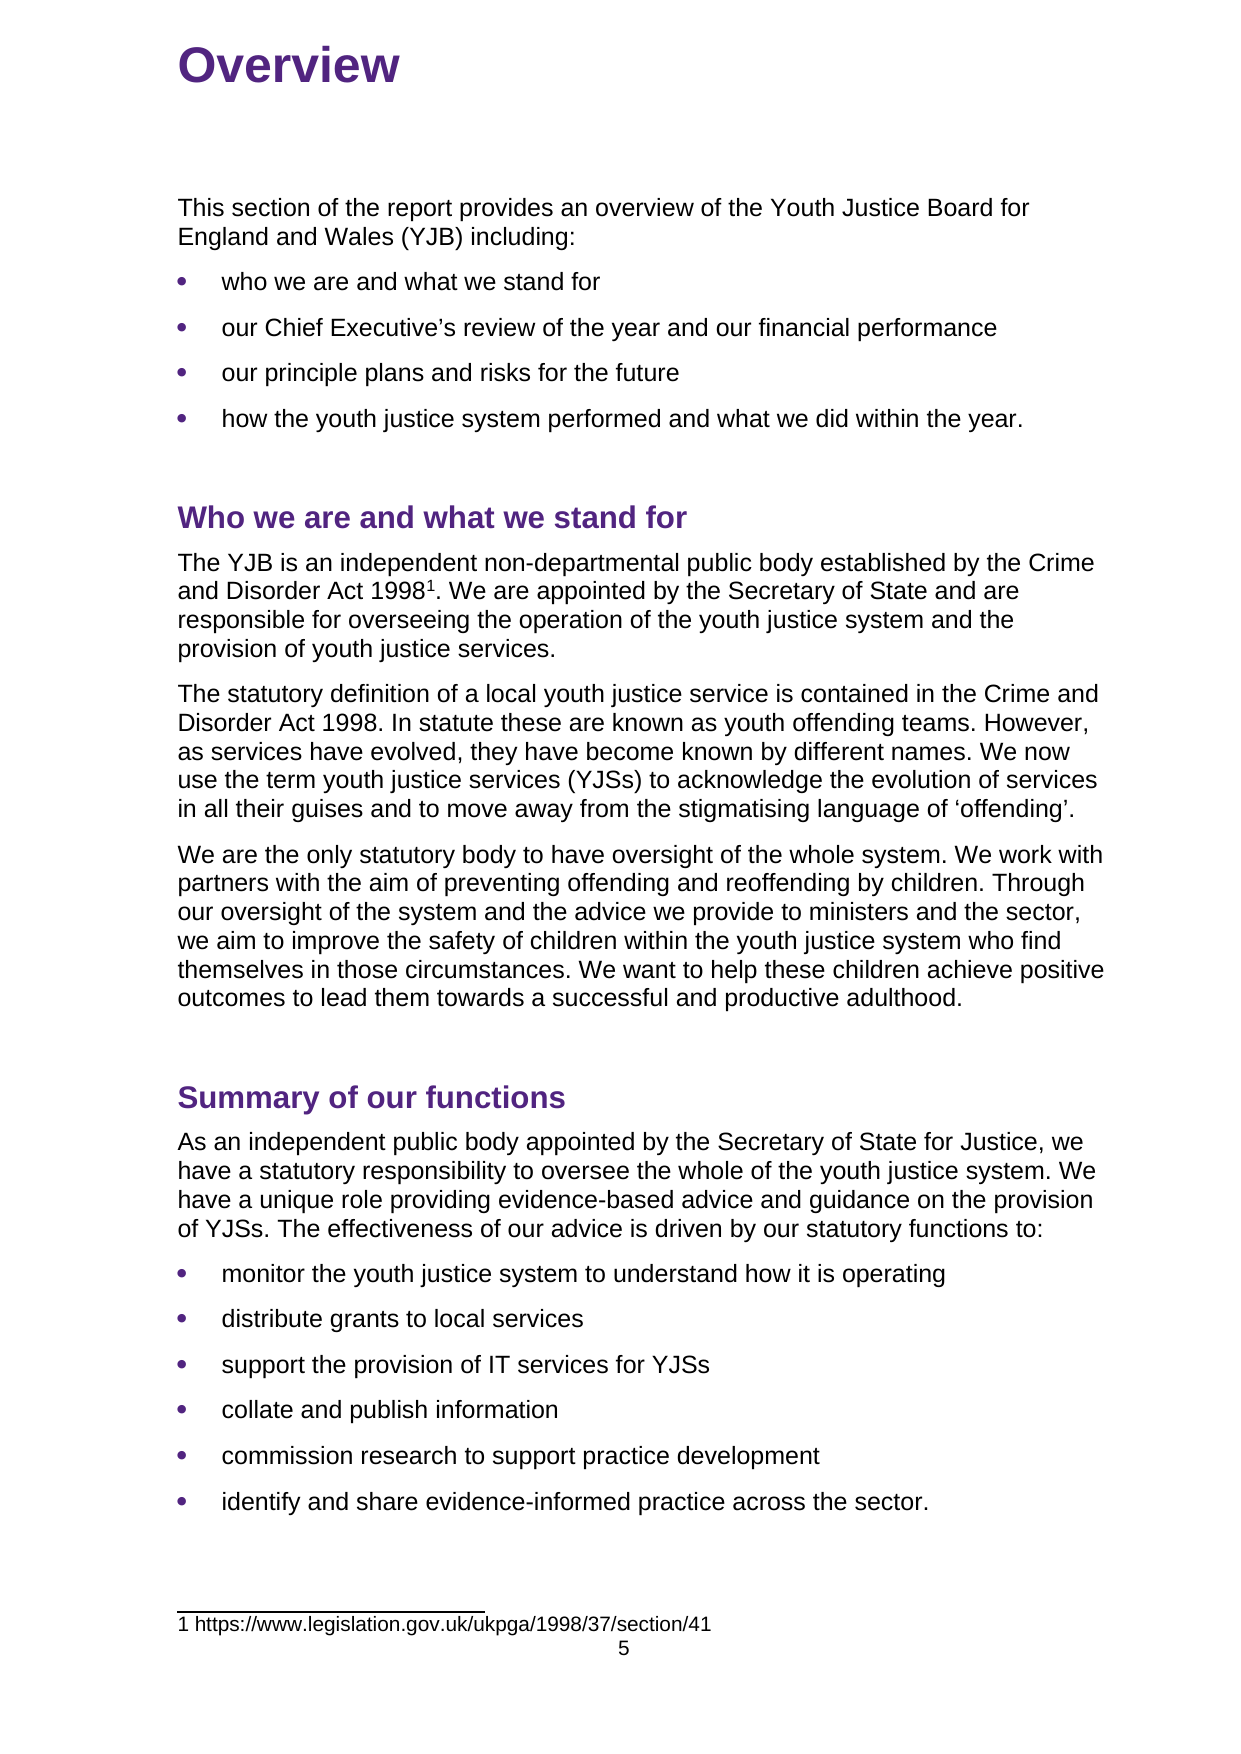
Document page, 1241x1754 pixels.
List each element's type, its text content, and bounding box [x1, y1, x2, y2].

list monitor the youth justice system to understand how it is operating [177, 1259, 1107, 1288]
subtitle Summary of our functions [177, 1079, 1107, 1115]
text https://www.legislation.gov.uk/ukpga/1998/37/section/41 [177, 1612, 1107, 1636]
subtitle Overview [177, 35, 1107, 93]
list support the provision of IT services for YJSs [177, 1350, 1107, 1379]
list how the youth justice system performed and what we did within the year. [177, 404, 1107, 432]
text We are the only statutory body to have oversight of the whole system. We work with partners with the aim of preventing offending and reoffending by children. Through our oversight of the system and the advice we provide to ministers and the sector, we aim to improve the safety of children within the youth justice system who find themselves in those circumstances. We want to help these children achieve positive outcomes to lead them towards a successful and productive adulthood. [177, 840, 1107, 1012]
subtitle Who we are and what we stand for [177, 499, 1107, 535]
list our Chief Executive’s review of the year and our financial performance [177, 313, 1107, 341]
text The statutory definition of a local youth justice service is contained in the Crime and Disorder Act 1998. In statute these are known as youth offending teams. However, as services have evolved, they have become known by different names. We now use the term youth justice services (YJSs) to acknowledge the evolution of services in all their guises and to move away from the stigmatising language of ‘offending’. [177, 679, 1107, 823]
list collate and publish information [177, 1396, 1107, 1424]
text This section of the report provides an overview of the Youth Justice Board for England and Wales (YJB) including: [177, 193, 1107, 250]
list distribute grants to local services [177, 1304, 1107, 1333]
text The YJB is an independent non-departmental public body established by the Crime and Disorder Act 1998. We are appointed by the Secretary of State and are responsible for overseeing the operation of the youth justice system and the provision of youth justice services. [177, 548, 1107, 663]
list commission research to support practice development [177, 1441, 1107, 1470]
list our principle plans and risks for the future [177, 358, 1107, 387]
list identify and share evidence-informed practice across the sector. [177, 1487, 1107, 1515]
text As an independent public body appointed by the Secretary of State for Justice, we have a statutory responsibility to oversee the whole of the youth justice system. We have a unique role providing evidence-based advice and guidance on the provision of YJSs. The effectiveness of our advice is driven by our statutory functions to: [177, 1127, 1107, 1242]
list who we are and what we stand for [177, 267, 1107, 296]
